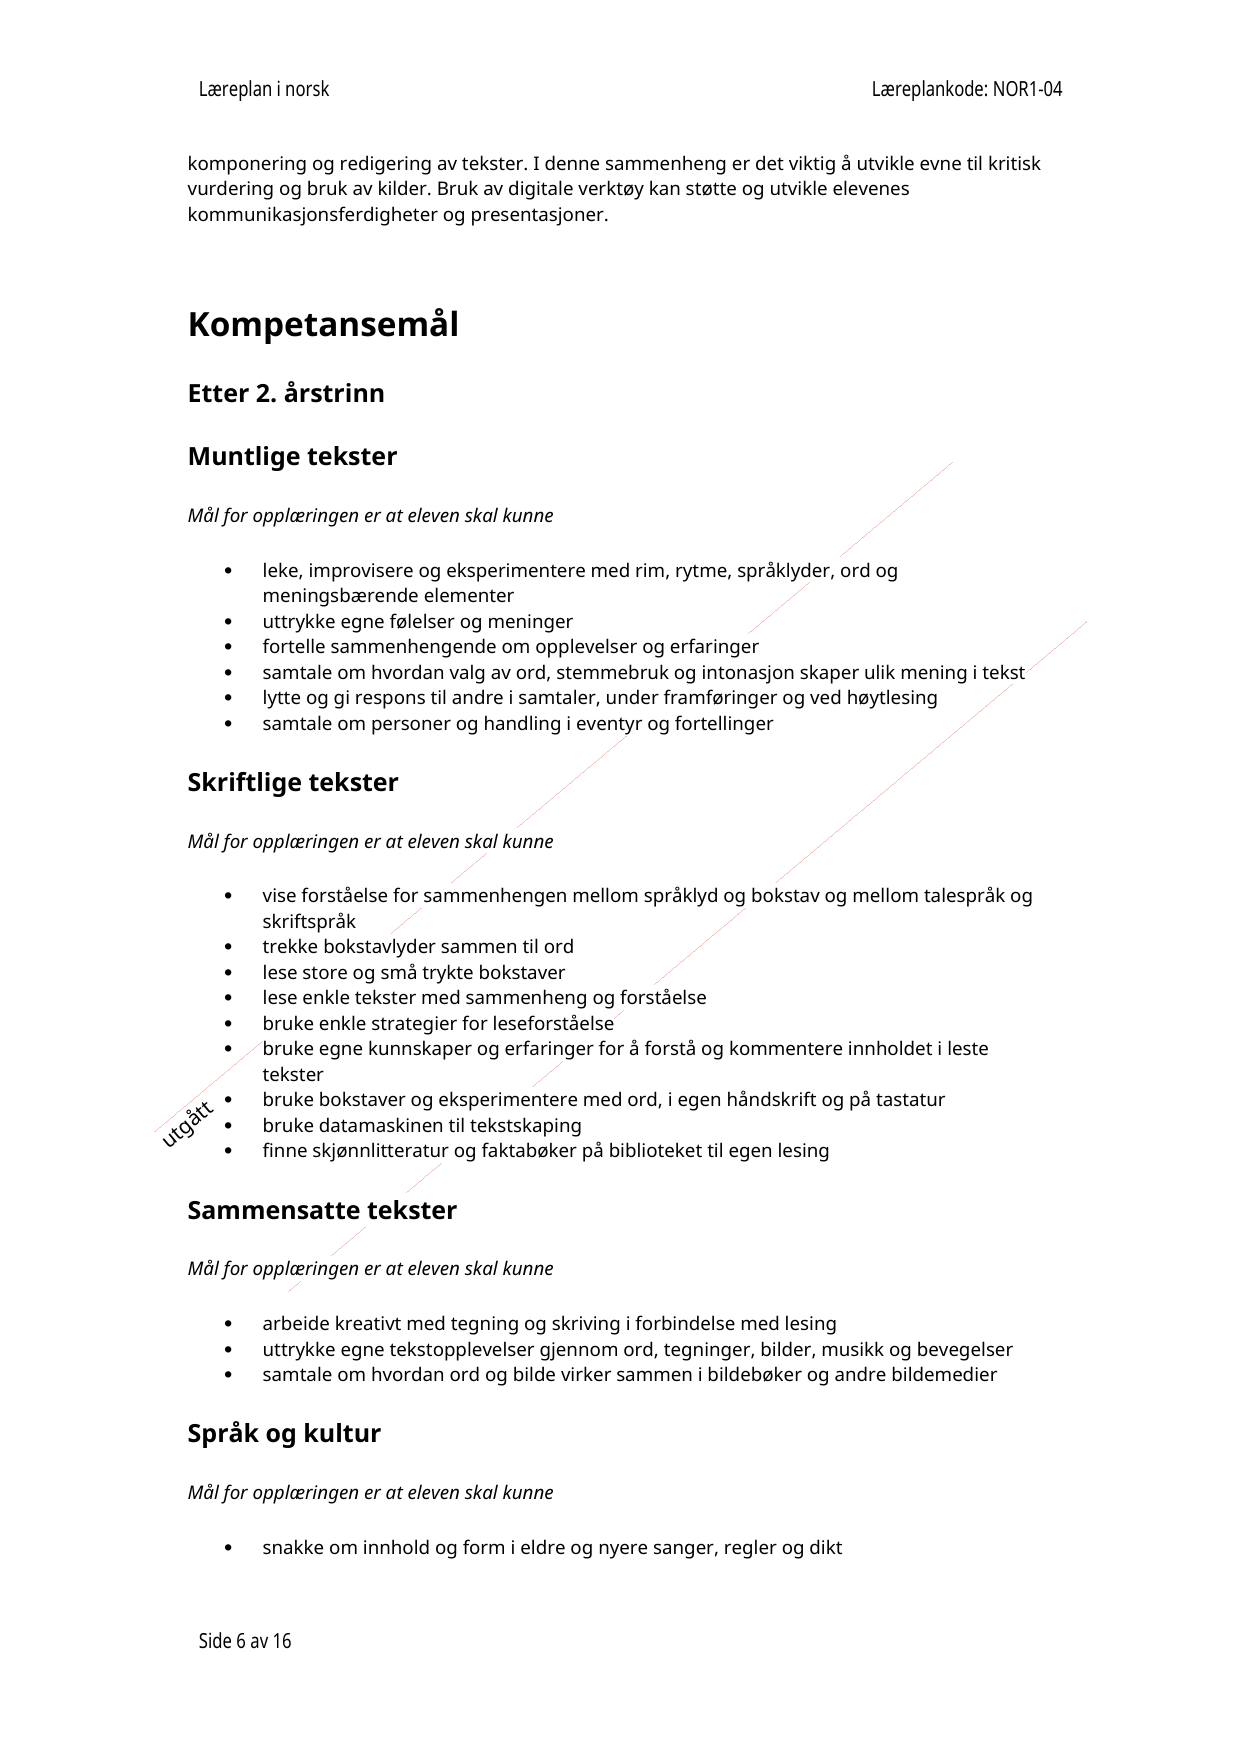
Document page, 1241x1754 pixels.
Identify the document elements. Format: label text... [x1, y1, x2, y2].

list finne skjønnlitteratur og faktabøker på biblioteket til egen lesing [830, 1138, 1053, 1163]
subtitle Skriftlige tekster [553, 765, 914, 799]
list lese store og små trykte bokstaver [566, 959, 683, 985]
list snakke om innhold og form i eldre og nyere sanger, regler og dikt [843, 1534, 1053, 1559]
list samtale om personer og handling i eventyr og fortellinger [952, 710, 1053, 736]
text Mål for opplæringen er at eleven skal kunne [561, 502, 903, 528]
list bruke egne kunnskaper og erfaringer for å forstå og kommentere innholdet i leste tekster [534, 1036, 1053, 1087]
list lese store og små trykte bokstaver [655, 959, 1053, 985]
subtitle Skriftlige tekster [877, 765, 1053, 799]
list bruke datamaskinen til tekstskaping [225, 1112, 263, 1138]
text Mål for opplæringen er at eleven skal kunne [813, 828, 1053, 853]
list lese enkle tekster med sammenheng og forståelse [707, 985, 1053, 1010]
list vise forståelse for sammenhengen mellom språklyd og bokstav og mellom talespråk og skriftspråk [392, 908, 744, 934]
list lytte og gi respons til andre i samtaler, under framføringer og ved høytlesing [688, 684, 1011, 710]
list uttrykke egne følelser og meninger [750, 608, 1053, 633]
list leke, improvisere og eksperimentere med rim, rytme, språklyder, ord og meningsbærende elementer [225, 557, 808, 608]
list arbeide kreativt med tegning og skriving i forbindelse med lesing [837, 1310, 1053, 1336]
list bruke bokstaver og eksperimentere med ord, i egen håndskrift og på tastatur [946, 1087, 1053, 1112]
list lese enkle tekster med sammenheng og forståelse [225, 985, 263, 1010]
subtitle Etter 2. årstrinn [385, 376, 1053, 410]
list bruke enkle strategier for leseforståelse [614, 1010, 1053, 1036]
list bruke enkle strategier for leseforståelse [225, 1010, 263, 1036]
text Å kunne bruke digitale verktøy i norsk er nødvendig for å mestre nye tekstformer og uttrykk. Dette åpner for nye læringsarenaer og gir nye muligheter i lese- og skriveopplæringen, i produksjon, komponering og redigering av tekster. I denne sammenheng er det viktig å utvikle evne til kritisk vurdering og bruk av kilder. Bruk av digitale verktøy kan støtte og utvikle elevenes kommunikasjonsferdigheter og presentasjoner. [614, 150, 1053, 227]
list lytte og gi respons til andre i samtaler, under framføringer og ved høytlesing [225, 684, 686, 710]
list uttrykke egne følelser og meninger [225, 608, 263, 633]
list bruke datamaskinen til tekstskaping [582, 1112, 1053, 1138]
list bruke egne kunnskaper og erfaringer for å forstå og kommentere innholdet i leste tekster [324, 1061, 561, 1087]
text Mål for opplæringen er at eleven skal kunne [561, 828, 839, 853]
subtitle Kompetansemål [468, 256, 1053, 347]
list vise forståelse for sammenhengen mellom språklyd og bokstav og mellom talespråk og skriftspråk [225, 883, 263, 934]
list uttrykke egne følelser og meninger [573, 608, 777, 633]
list trekke bokstavlyder sammen til ord [686, 934, 1053, 959]
text Mål for opplæringen er at eleven skal kunne [561, 1479, 1053, 1505]
list fortelle sammenhengende om opplevelser og erfaringer [749, 633, 1053, 659]
list samtale om personer og handling i eventyr og fortellinger [774, 710, 980, 736]
subtitle Sammensatte tekster [407, 1192, 1053, 1227]
subtitle Muntlige tekster [398, 439, 1053, 473]
list fortelle sammenhengende om opplevelser og erfaringer [225, 633, 747, 659]
text Mål for opplæringen er at eleven skal kunne [876, 502, 1053, 528]
list leke, improvisere og eksperimentere med rim, rytme, språklyder, ord og meningsbærende elementer [780, 557, 1053, 608]
text Mål for opplæringen er at eleven skal kunne [561, 1256, 1053, 1281]
list trekke bokstavlyder sammen til ord [579, 934, 713, 959]
list trekke bokstavlyder sammen til ord [225, 934, 263, 959]
subtitle Språk og kultur [382, 1416, 1053, 1450]
subtitle Skriftlige tekster [399, 765, 590, 799]
list lese store og små trykte bokstaver [225, 959, 263, 985]
list vise forståelse for sammenhengen mellom språklyd og bokstav og mellom talespråk og skriftspråk [716, 883, 1053, 934]
list lytte og gi respons til andre i samtaler, under framføringer og ved høytlesing [983, 684, 1053, 710]
